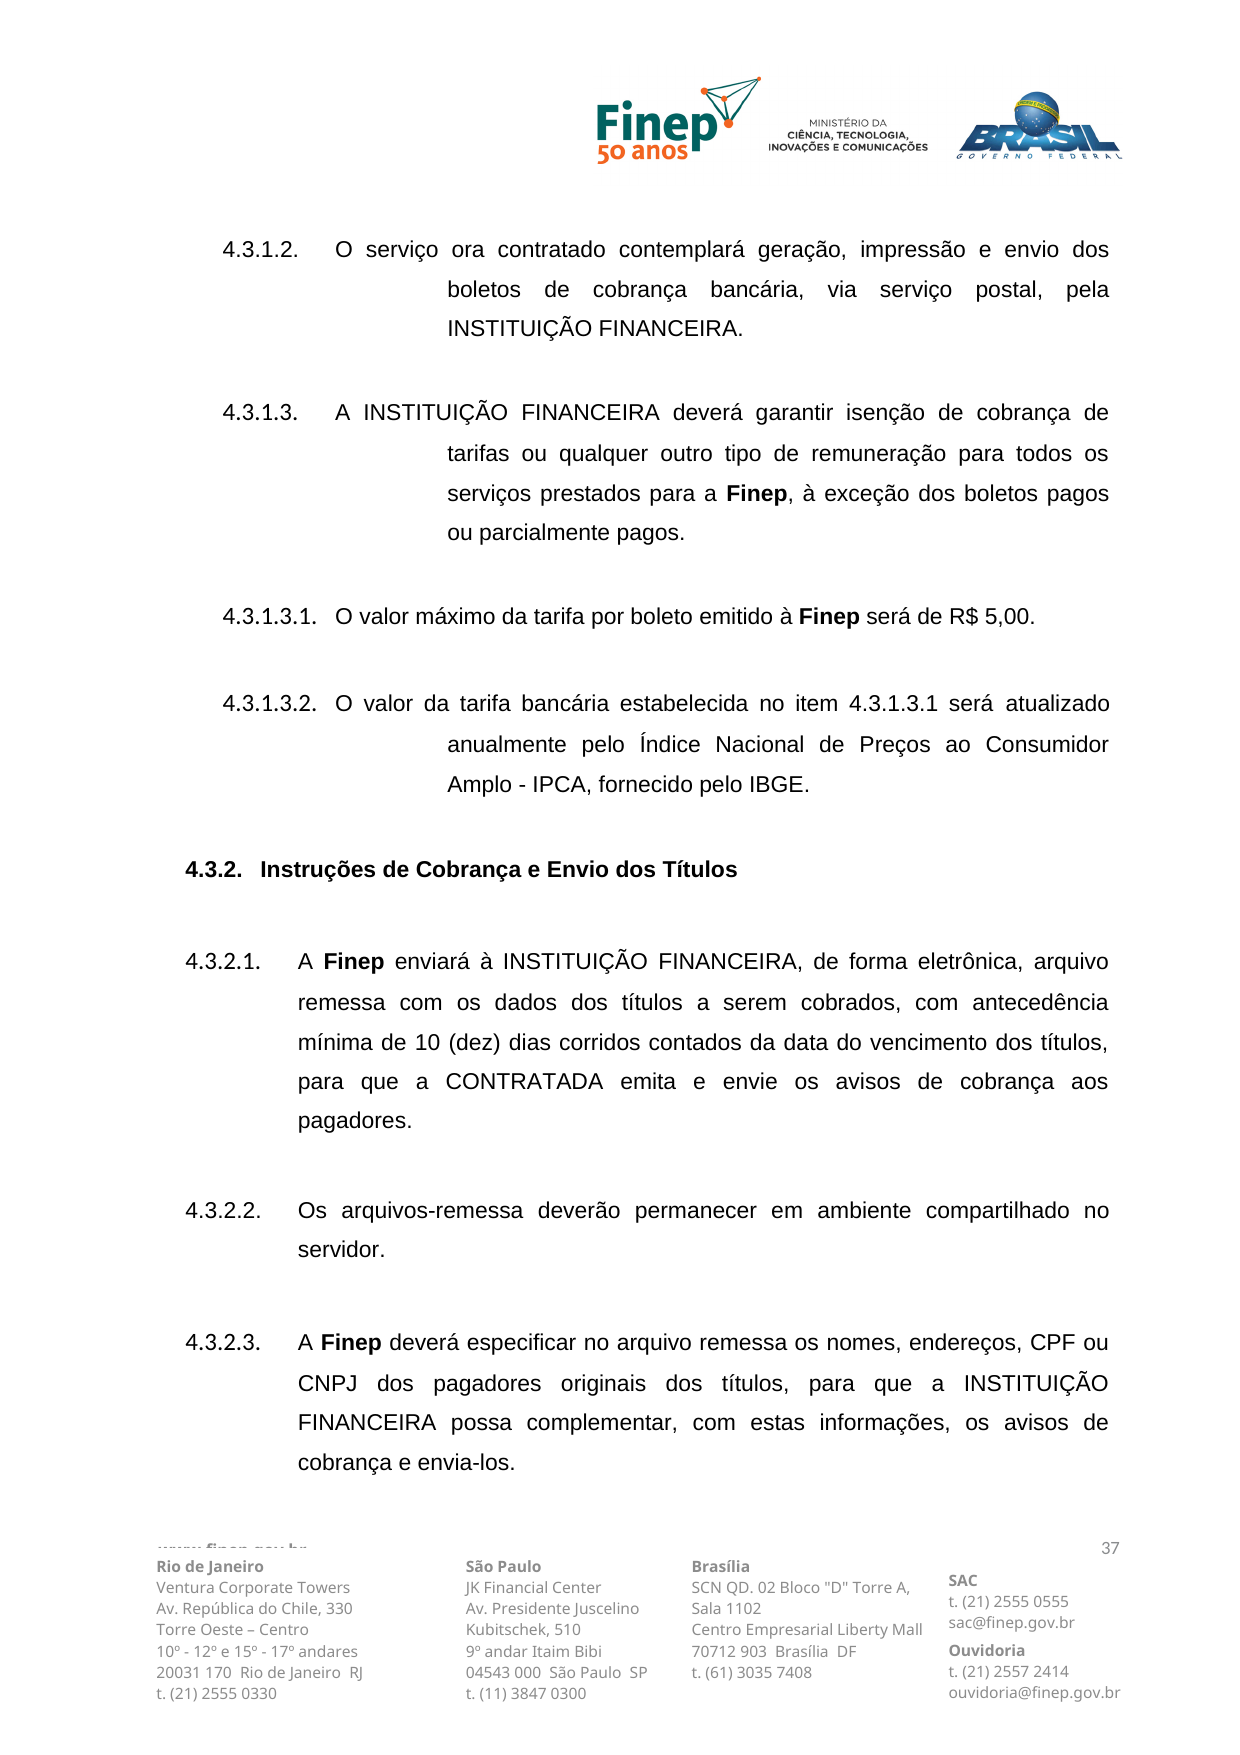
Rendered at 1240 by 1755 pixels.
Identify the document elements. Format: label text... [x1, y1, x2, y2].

list A Finep deverá especificar no arquivo remessa os nomes, endereços, CPF ou CNPJ dos pagadores originais dos títulos, para que a INSTITUIÇÃO FINANCEIRA possa complementar, com estas informações, os avisos de cobrança e envia-los. [185, 1326, 1110, 1475]
list Os arquivos-remessa deverão permanecer em ambiente compartilhado no servidor. [185, 1197, 1110, 1263]
list O valor máximo da tarifa por boleto emitido à Finep será de R$ 5,00. [222, 600, 1110, 631]
list Instruções de Cobrança e Envio dos Títulos [185, 856, 1110, 882]
list O serviço ora contratado contemplará geração, impressão e envio dos boletos de cobrança bancária, via serviço postal, pela INSTITUIÇÃO FINANCEIRA. [222, 236, 1110, 342]
list A INSTITUIÇÃO FINANCEIRA deverá garantir isenção de cobrança de tarifas ou qualquer outro tipo de remuneração para todos os serviços prestados para a Finep, à exceção dos boletos pagos ou parcialmente pagos. [222, 396, 1110, 545]
list A Finep enviará à INSTITUIÇÃO FINANCEIRA, de forma eletrônica, arquivo remessa com os dados dos títulos a serem cobrados, com antecedência mínima de 10 (dez) dias corridos contados da data do vencimento dos títulos, para que a CONTRATADA emita e envie os avisos de cobrança aos pagadores. [185, 945, 1110, 1134]
list O valor da tarifa bancária estabelecida no item 4.3.1.3.1 será atualizado anualmente pelo Índice Nacional de Preços ao Consumidor Amplo - IPCA, fornecido pelo IBGE. [222, 687, 1110, 797]
